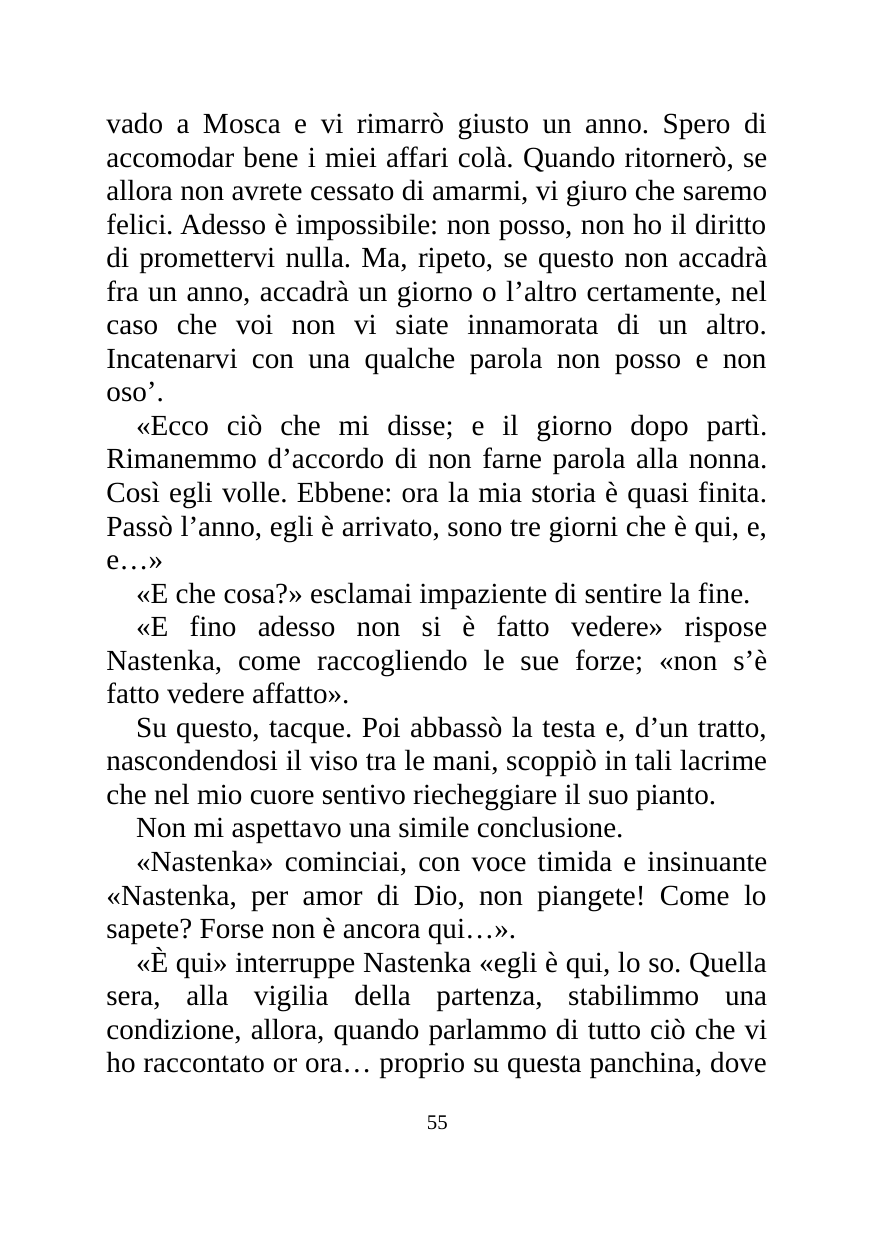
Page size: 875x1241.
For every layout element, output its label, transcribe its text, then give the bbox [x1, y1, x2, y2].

text Non mi aspettavo una simile conclusione. [106, 811, 768, 844]
text «E che cosa?» esclamai impaziente di sentire la fine. [106, 576, 768, 609]
text «È qui» interruppe Nastenka «egli è qui, lo so. Quella sera, alla vigilia della partenza, stabilimmo una condizione, allora, quando parlammo di tutto ciò che vi ho raccontato or ora… proprio su questa panchina, dove [106, 945, 768, 1079]
text «Ecco ciò che mi disse; e il giorno dopo partì. Rimanemmo d’accordo di non farne parola alla nonna. Così egli volle. Ebbene: ora la mia storia è quasi finita. Passò l’anno, egli è arrivato, sono tre giorni che è qui, e, e…» [106, 408, 768, 576]
text Su questo, tacque. Poi abbassò la testa e, d’un tratto, nascondendosi il viso tra le mani, scoppiò in tali lacrime che nel mio cuore sentivo riecheggiare il suo pianto. [106, 710, 768, 811]
text «E fino adesso non si è fatto vedere» rispose Nastenka, come raccogliendo le sue forze; «non s’è fatto vedere affatto». [106, 609, 768, 710]
text «Nastenka» cominciai, con voce timida e insinuante «Nastenka, per amor di Dio, non piangete! Come lo sapete? Forse non è ancora qui…». [106, 844, 768, 945]
text vado a Mosca e vi rimarrò giusto un anno. Spero di accomodar bene i miei affari colà. Quando ritornerò, se allora non avrete cessato di amarmi, vi giuro che saremo felici. Adesso è impossibile: non posso, non ho il diritto di promettervi nulla. Ma, ripeto, se questo non accadrà fra un anno, accadrà un giorno o l’altro certamente, nel caso che voi non vi siate innamorata di un altro. Incatenarvi con una qualche parola non posso e non oso’. [106, 106, 768, 408]
